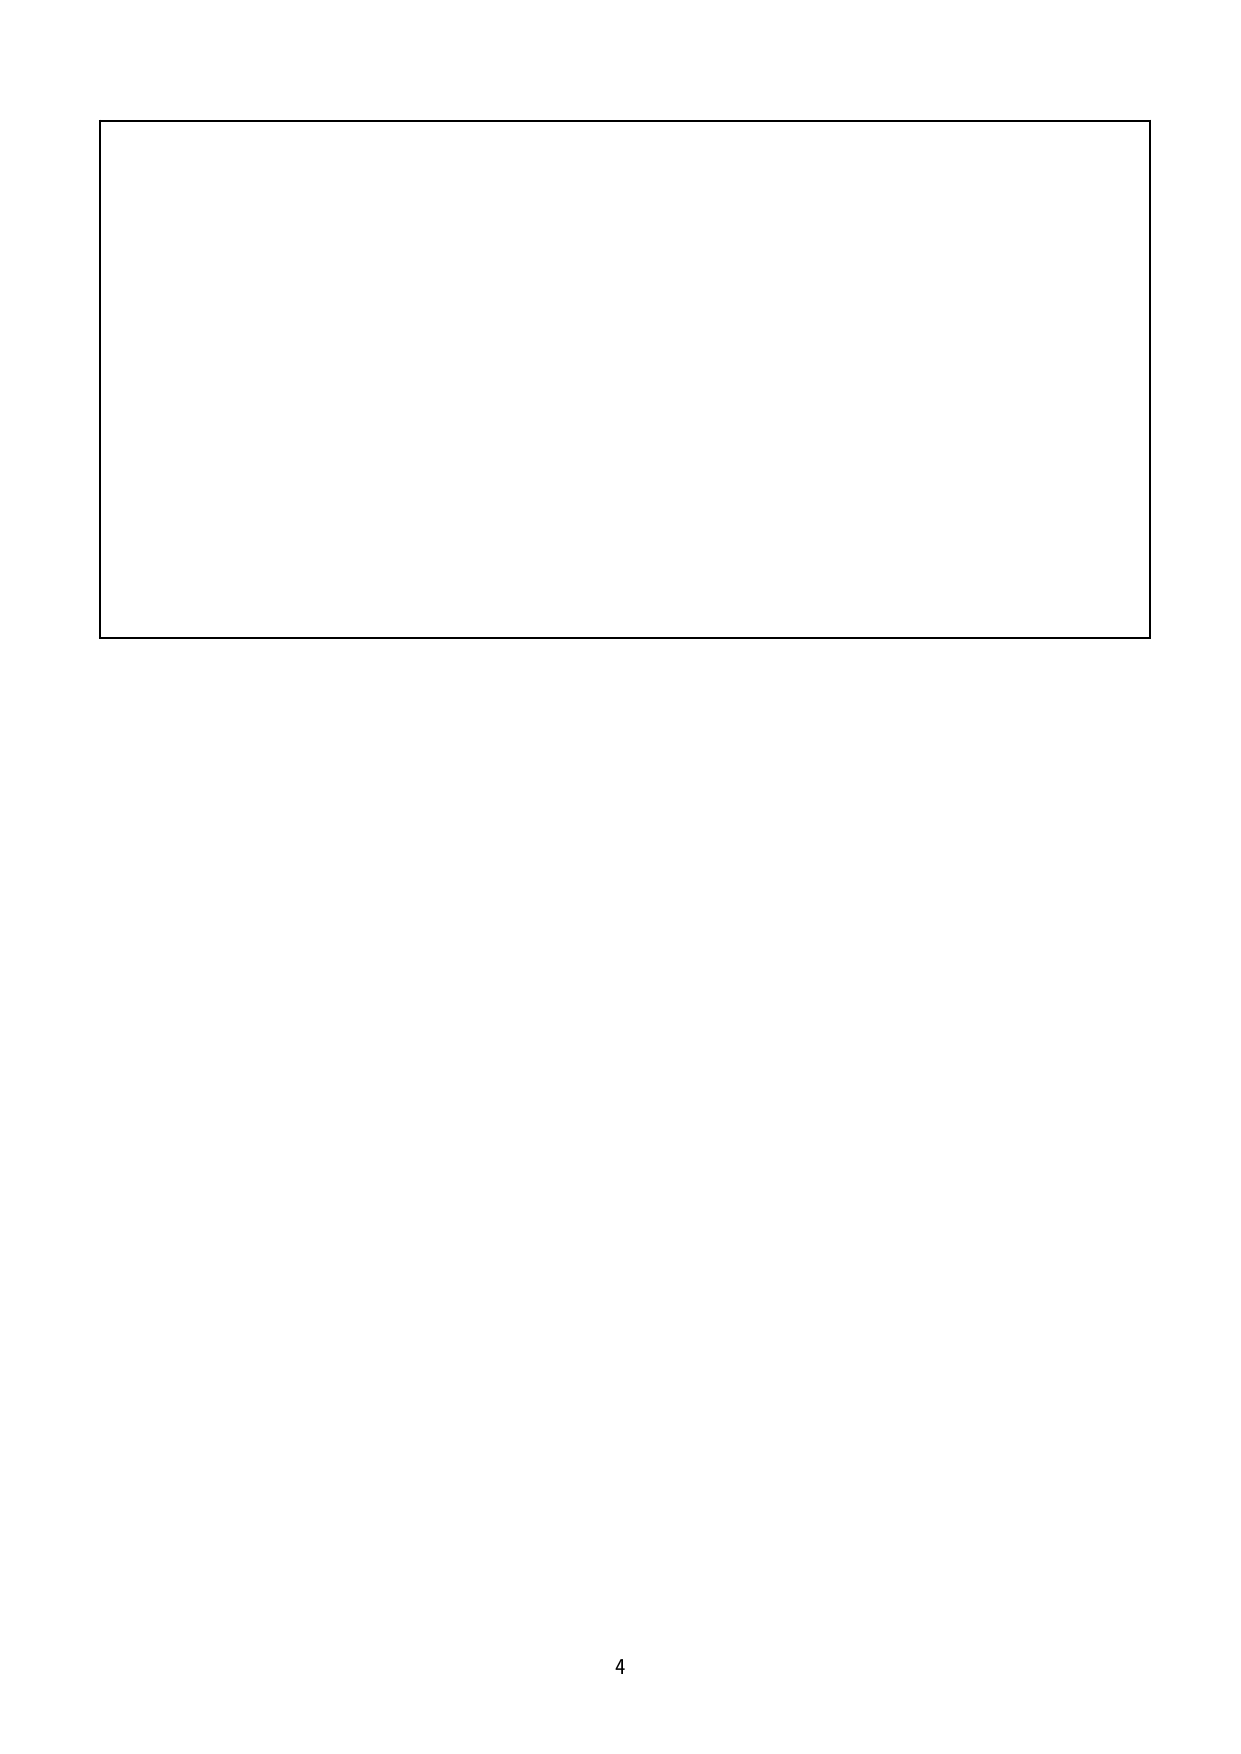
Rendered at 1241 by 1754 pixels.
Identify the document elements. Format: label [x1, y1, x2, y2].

table_cell [101, 122, 1149, 637]
